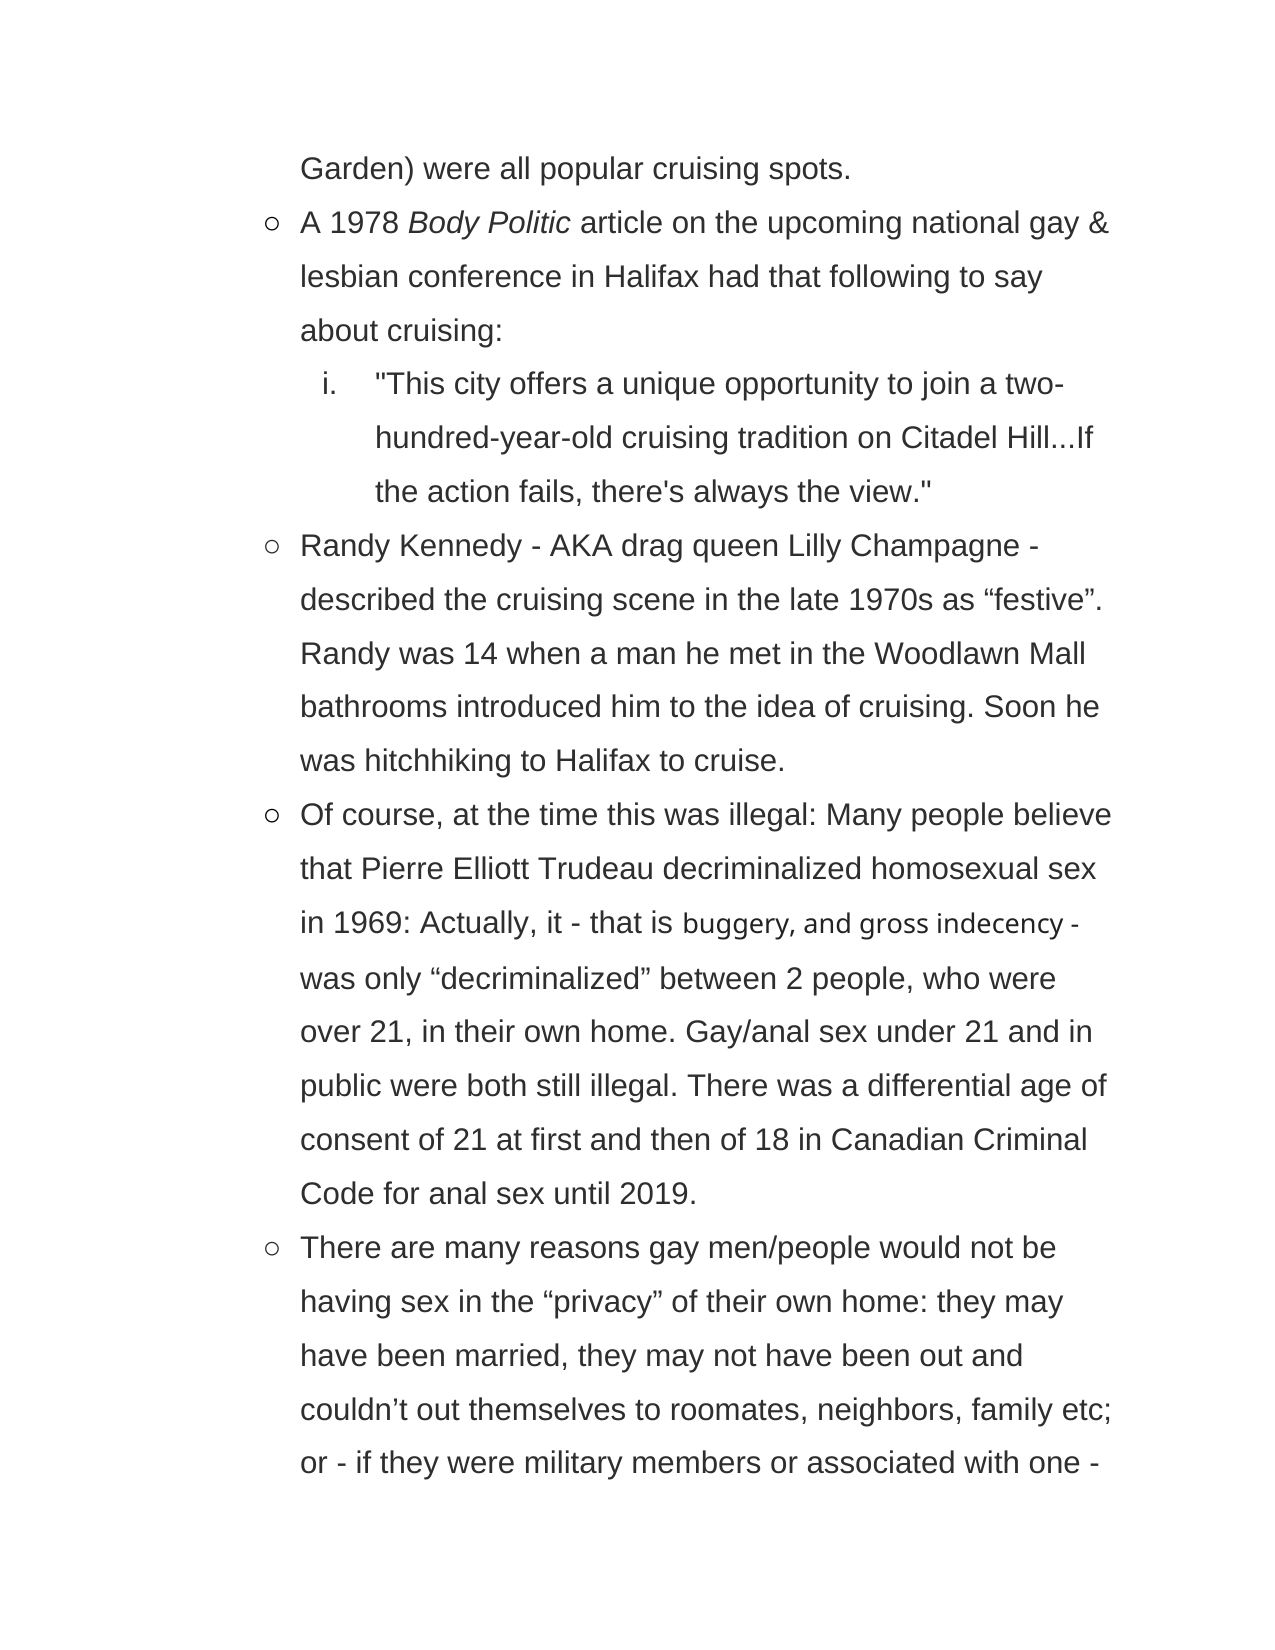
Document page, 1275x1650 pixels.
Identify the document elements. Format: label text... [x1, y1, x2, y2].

list There are many reasons gay men/people would not be having sex in the “privacy” of their own home: they may have been married, they may not have been out and couldn’t out themselves to roomates, neighbors, family etc; or - if they were military members or associated with one [262, 1229, 1125, 1480]
list A 1978 Body Politic article on the upcoming national gay & lesbian conference in Halifax had that following to say about cruising: [262, 204, 1125, 347]
list Randy Kennedy - AKA drag queen Lilly Champagne - described the cruising scene in the late 1970s as “festive”. Randy was 14 when a man he met in the Woodlawn Mall bathrooms introduced him to the idea of cruising. Soon he was hitchhiking to Halifax to cruise. [262, 527, 1125, 778]
list Of course, at the time this was illegal: Many people believe that Pierre Elliott Trudeau decriminalized homosexual sex in 1969: Actually, it - that is ​​buggery, and gross indecency - was only “decriminalized” between 2 people, who were over 21, in their own home. Gay/anal sex under 21 and in public were both still illegal. There was a differential age of consent of 21 at first and then of 18 in Canadian Criminal Code for anal sex until 2019. [262, 796, 1125, 1211]
list Garden) were all popular cruising spots. [262, 150, 1125, 186]
list "This city offers a unique opportunity to join a two-hundred-year-old cruising tradition on Citadel Hill...If the action fails, there's always the view." [337, 365, 1125, 509]
